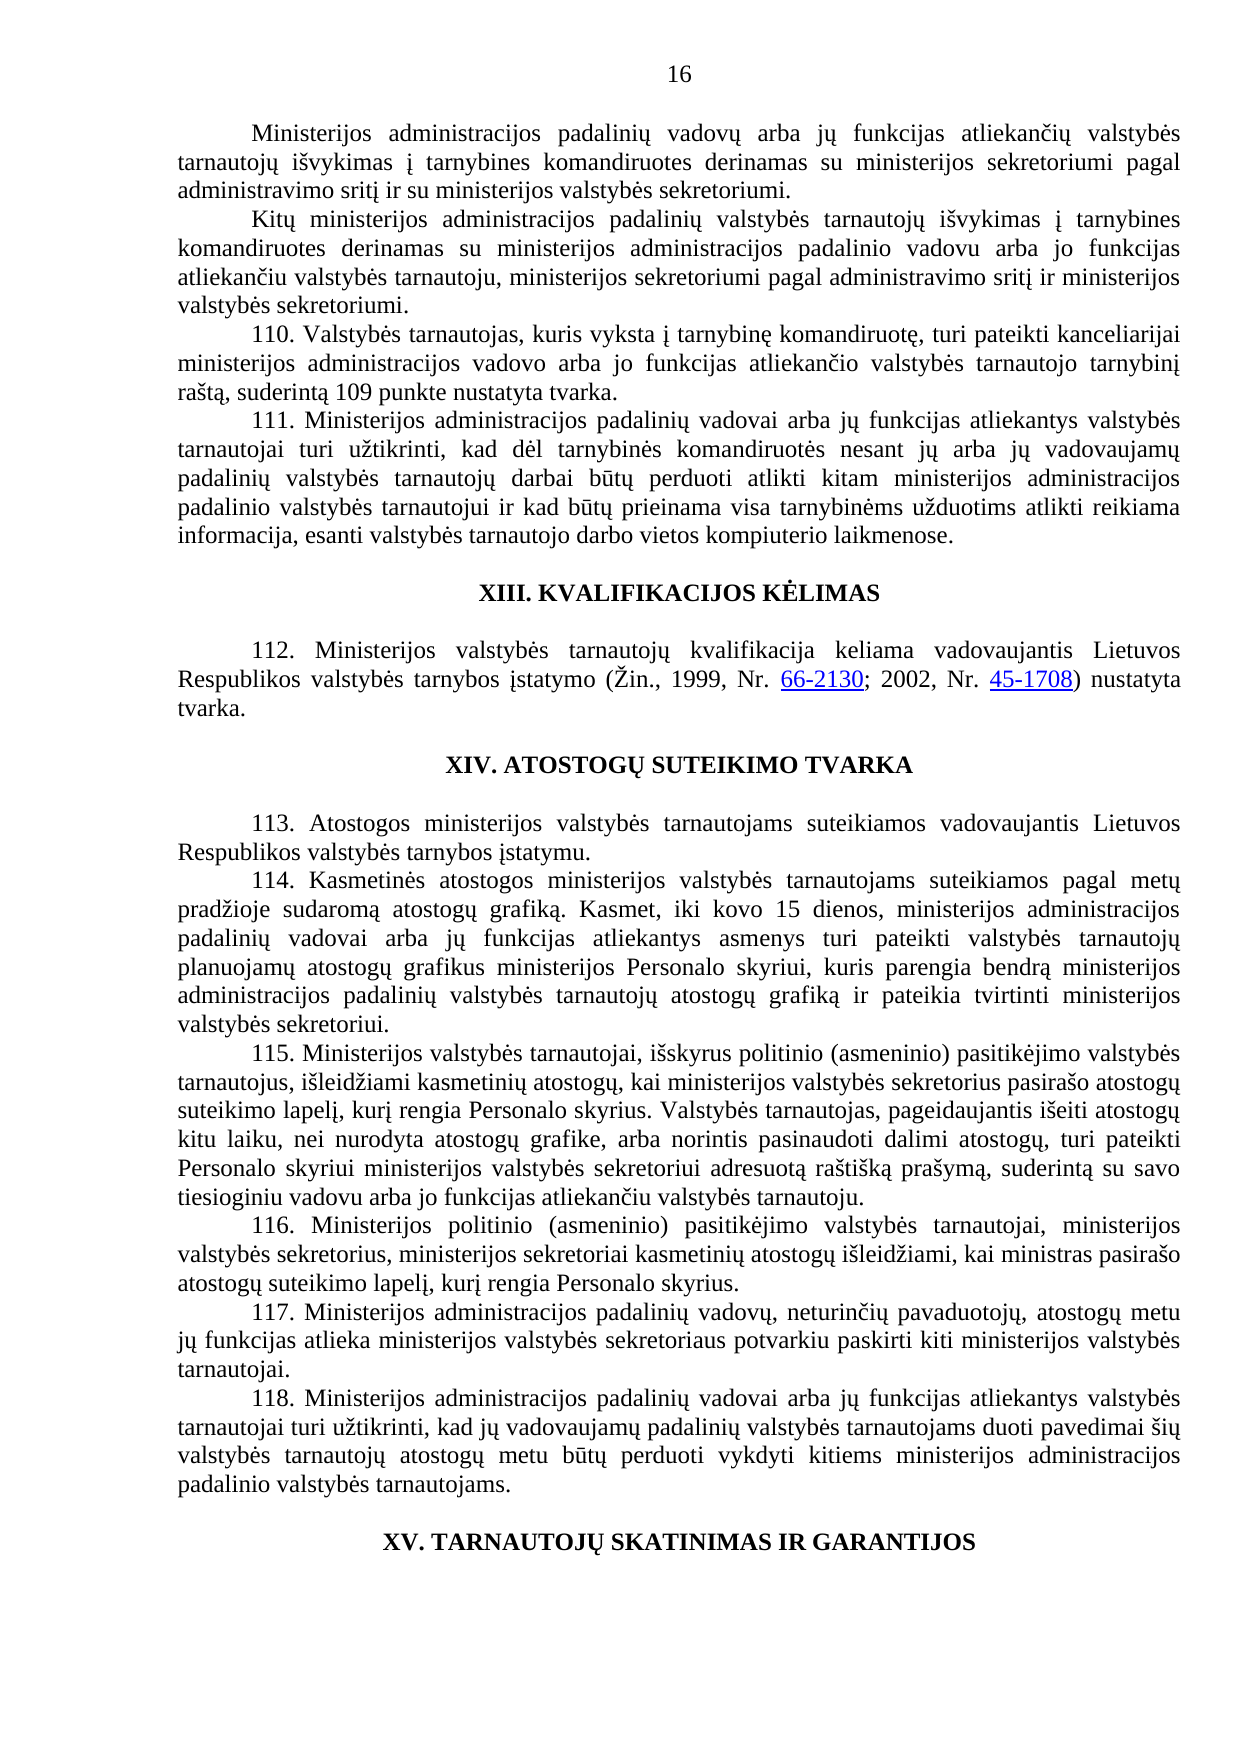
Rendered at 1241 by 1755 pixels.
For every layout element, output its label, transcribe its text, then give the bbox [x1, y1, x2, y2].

text XV. TARNAUTOJŲ SKATINIMAS IR GARANTIJOS [177, 1527, 1181, 1556]
text Ministerijos administracijos padalinių vadovų arba jų funkcijas atliekančių valstybės tarnautojų išvykimas į tarnybines komandiruotes derinamas su ministerijos sekretoriumi pagal administravimo sritį ir su ministerijos valstybės sekretoriumi. [177, 118, 1181, 204]
text 113. Atostogos ministerijos valstybės tarnautojams suteikiamos vadovaujantis Lietuvos Respublikos valstybės tarnybos įstatymu. [177, 808, 1181, 866]
text Kitų ministerijos administracijos padalinių valstybės tarnautojų išvykimas į tarnybines komandiruotes derinamas su ministerijos administracijos padalinio vadovu arba jo funkcijas atliekančiu valstybės tarnautoju, ministerijos sekretoriumi pagal administravimo sritį ir ministerijos valstybės sekretoriumi. [177, 204, 1181, 319]
text XIII. KVALIFIKACIJOS KĖLIMAS [177, 578, 1181, 607]
text 110. Valstybės tarnautojas, kuris vyksta į tarnybinę komandiruotę, turi pateikti kanceliarijai ministerijos administracijos vadovo arba jo funkcijas atliekančio valstybės tarnautojo tarnybinį raštą, suderintą 109 punkte nustatyta tvarka. [177, 319, 1181, 406]
text 116. Ministerijos politinio (asmeninio) pasitikėjimo valstybės tarnautojai, ministerijos valstybės sekretorius, ministerijos sekretoriai kasmetinių atostogų išleidžiami, kai ministras pasirašo atostogų suteikimo lapelį, kurį rengia Personalo skyrius. [177, 1211, 1181, 1297]
text 111. Ministerijos administracijos padalinių vadovai arba jų funkcijas atliekantys valstybės tarnautojai turi užtikrinti, kad dėl tarnybinės komandiruotės nesant jų arba jų vadovaujamų padalinių valstybės tarnautojų darbai būtų perduoti atlikti kitam ministerijos administracijos padalinio valstybės tarnautojui ir kad būtų prieinama visa tarnybinėms užduotims atlikti reikiama informacija, esanti valstybės tarnautojo darbo vietos kompiuterio laikmenose. [177, 406, 1181, 549]
text 118. Ministerijos administracijos padalinių vadovai arba jų funkcijas atliekantys valstybės tarnautojai turi užtikrinti, kad jų vadovaujamų padalinių valstybės tarnautojams duoti pavedimai šių valstybės tarnautojų atostogų metu būtų perduoti vykdyti kitiems ministerijos administracijos padalinio valstybės tarnautojams. [177, 1383, 1181, 1498]
text 117. Ministerijos administracijos padalinių vadovų, neturinčių pavaduotojų, atostogų metu jų funkcijas atlieka ministerijos valstybės sekretoriaus potvarkiu paskirti kiti ministerijos valstybės tarnautojai. [177, 1297, 1181, 1383]
text XIV. ATOSTOGŲ SUTEIKIMO TVARKA [177, 751, 1181, 779]
text 115. Ministerijos valstybės tarnautojai, išskyrus politinio (asmeninio) pasitikėjimo valstybės tarnautojus, išleidžiami kasmetinių atostogų, kai ministerijos valstybės sekretorius pasirašo atostogų suteikimo lapelį, kurį rengia Personalo skyrius. Valstybės tarnautojas, pageidaujantis išeiti atostogų kitu laiku, nei nurodyta atostogų grafike, arba norintis pasinaudoti dalimi atostogų, turi pateikti Personalo skyriui ministerijos valstybės sekretoriui adresuotą raštišką prašymą, suderintą su savo tiesioginiu vadovu arba jo funkcijas atliekančiu valstybės tarnautoju. [177, 1038, 1181, 1211]
text 112. Ministerijos valstybės tarnautojų kvalifikacija keliama vadovaujantis Lietuvos Respublikos valstybės tarnybos įstatymo (Žin., 1999, Nr. 66-2130; 2002, Nr. 45-1708) nustatyta tvarka. [177, 636, 1181, 722]
text 114. Kasmetinės atostogos ministerijos valstybės tarnautojams suteikiamos pagal metų pradžioje sudaromą atostogų grafiką. Kasmet, iki kovo 15 dienos, ministerijos administracijos padalinių vadovai arba jų funkcijas atliekantys asmenys turi pateikti valstybės tarnautojų planuojamų atostogų grafikus ministerijos Personalo skyriui, kuris parengia bendrą ministerijos administracijos padalinių valstybės tarnautojų atostogų grafiką ir pateikia tvirtinti ministerijos valstybės sekretoriui. [177, 866, 1181, 1038]
